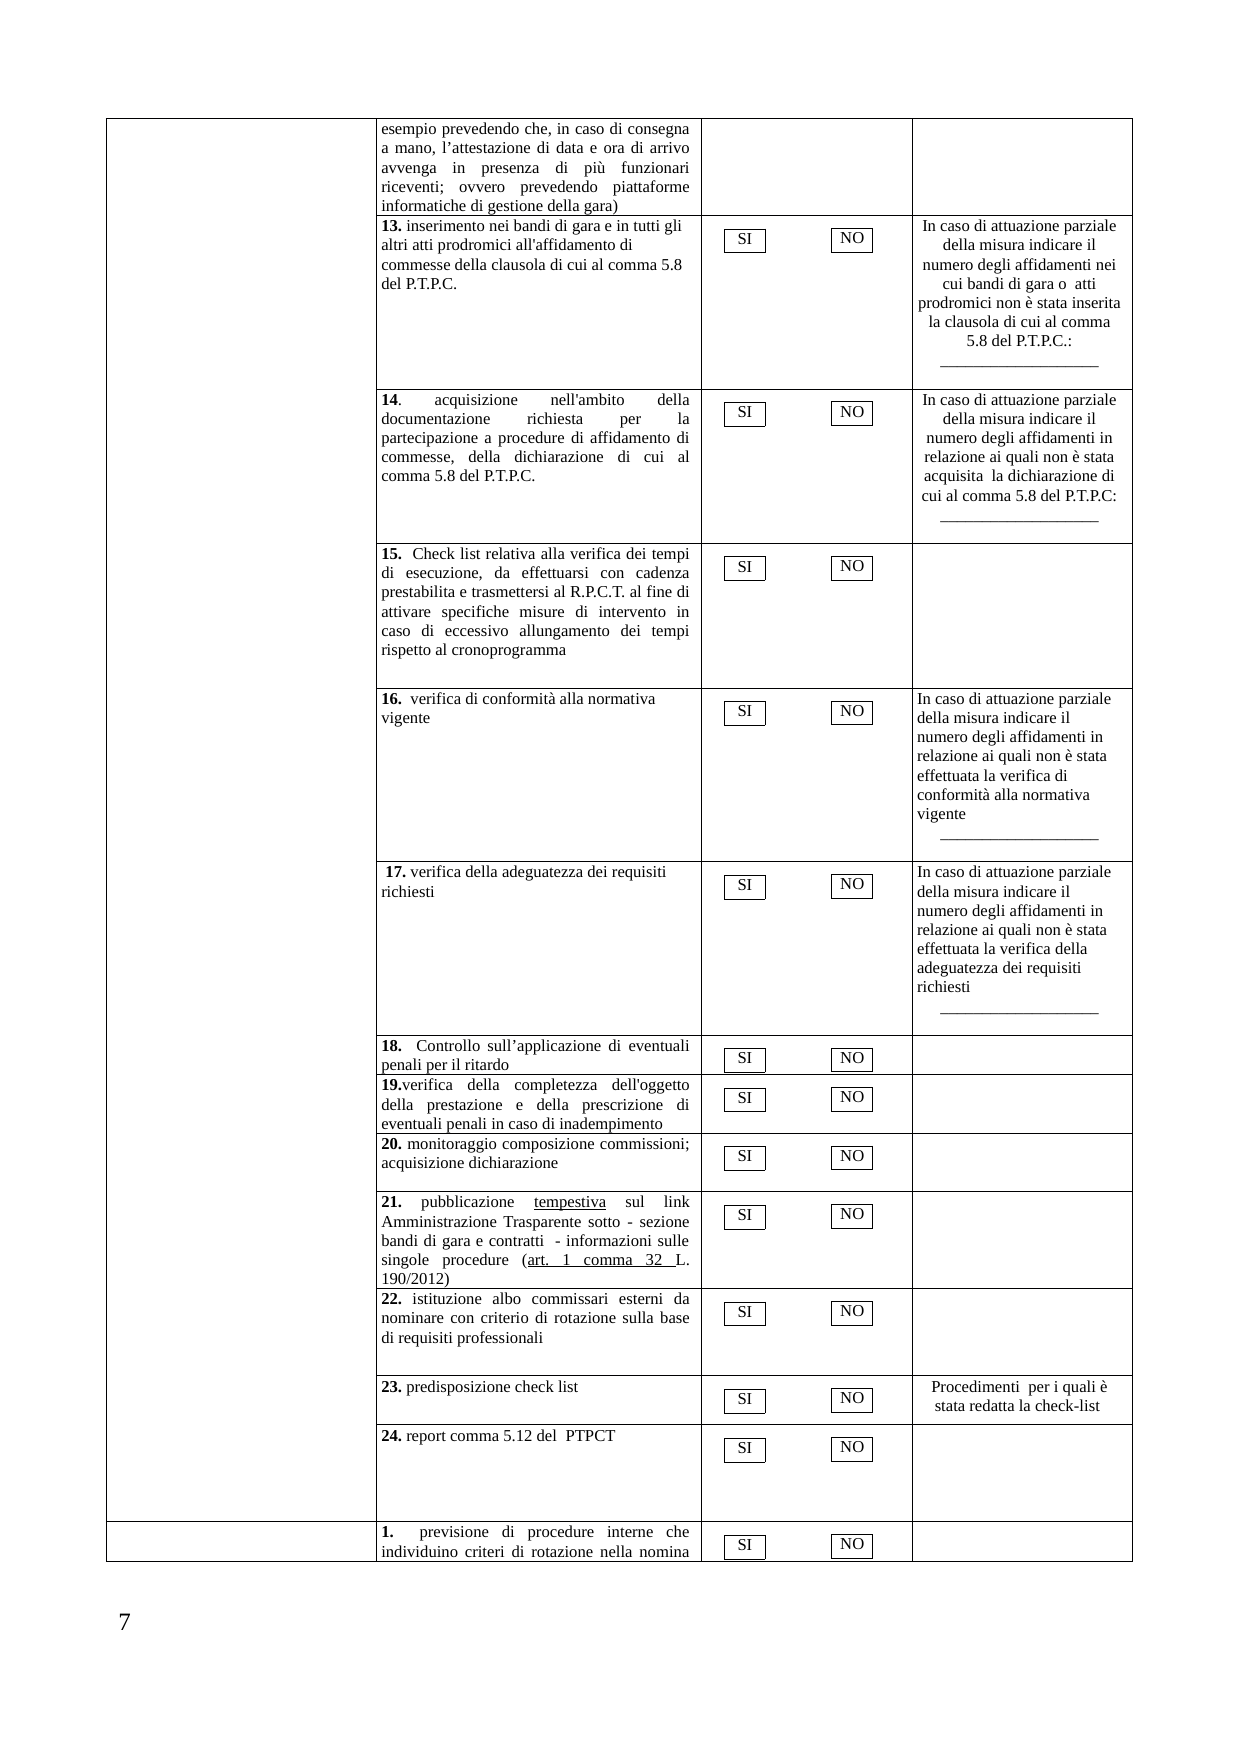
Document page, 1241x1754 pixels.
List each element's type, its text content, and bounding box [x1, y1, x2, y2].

table_cell [913, 544, 1132, 688]
table_cell [702, 119, 912, 215]
table_cell [913, 119, 1132, 215]
table_cell 22. istituzione albo commissari esterni da nominare con criterio di rotazione sulla base di requisiti professionali [377, 1289, 701, 1375]
table_cell 1. previsione di procedure interne che individuino criteri di rotazione nella nomina [377, 1522, 701, 1561]
table_cell [702, 1376, 912, 1424]
table_cell [702, 1425, 912, 1521]
table_cell [702, 1036, 912, 1074]
table_cell [913, 1289, 1132, 1375]
table_cell 14. acquisizione nell'ambito della documentazione richiesta per la partecipazione a procedure di affidamento di commesse, della dichiarazione di cui al comma 5.8 del P.T.P.C. [377, 390, 701, 543]
table_cell 18. Controllo sull’applicazione di eventuali penali per il ritardo [377, 1036, 701, 1074]
table_cell 20. monitoraggio composizione commissioni; acquisizione dichiarazione [377, 1134, 701, 1191]
table_cell In caso di attuazione parziale della misura indicare il numero degli affidamenti in relazione ai quali non è stata effettuata la verifica della adeguatezza dei requisiti richiesti ___________________ [913, 862, 1132, 1035]
table_cell esempio prevedendo che, in caso di consegna a mano, l’attestazione di data e ora di arrivo avvenga in presenza di più funzionari riceventi; ovvero prevedendo piattaforme informatiche di gestione della gara) [377, 119, 701, 215]
table_cell [913, 1036, 1132, 1074]
table_cell 24. report comma 5.12 del PTPCT [377, 1425, 701, 1521]
table_cell [913, 1522, 1132, 1561]
table_cell [702, 1522, 912, 1561]
table_cell [702, 1134, 912, 1191]
table_cell [913, 1192, 1132, 1288]
table_cell 13. inserimento nei bandi di gara e in tutti gli altri atti prodromici all'affidamento di commesse della clausola di cui al comma 5.8 del P.T.P.C. [377, 216, 701, 388]
table_cell 17. verifica della adeguatezza dei requisiti richiesti [377, 862, 701, 1035]
table_header [107, 119, 376, 1521]
table_cell 19.verifica della completezza dell'oggetto della prestazione e della prescrizione di eventuali penali in caso di inadempimento [377, 1075, 701, 1133]
table_cell [913, 1425, 1132, 1521]
table_cell [702, 689, 912, 861]
table_cell 21. pubblicazione tempestiva sul link Amministrazione Trasparente sotto - sezione bandi di gara e contratti - informazioni sulle singole procedure (art. 1 comma 32 L. 190/2012) [377, 1192, 701, 1288]
table_cell [702, 216, 912, 388]
table_cell 23. predisposizione check list [377, 1376, 701, 1424]
table_cell In caso di attuazione parziale della misura indicare il numero degli affidamenti nei cui bandi di gara o atti prodromici non è stata inserita la clausola di cui al comma 5.8 del P.T.P.C.: ___________________ [913, 216, 1132, 388]
table_cell In caso di attuazione parziale della misura indicare il numero degli affidamenti in relazione ai quali non è stata effettuata la verifica di conformità alla normativa vigente ___________________ [913, 689, 1132, 861]
table_cell Procedimenti per i quali è stata redatta la check-list [913, 1376, 1132, 1424]
table_cell [913, 1134, 1132, 1191]
table_cell In caso di attuazione parziale della misura indicare il numero degli affidamenti in relazione ai quali non è stata acquisita la dichiarazione di cui al comma 5.8 del P.T.P.C: ___________________ [913, 390, 1132, 543]
table_cell [702, 1289, 912, 1375]
table_cell 16. verifica di conformità alla normativa vigente [377, 689, 701, 861]
table_cell 15. Check list relativa alla verifica dei tempi di esecuzione, da effettuarsi con cadenza prestabilita e trasmettersi al R.P.C.T. al fine di attivare specifiche misure di intervento in caso di eccessivo allungamento dei tempi rispetto al cronoprogramma [377, 544, 701, 688]
table_cell [702, 862, 912, 1035]
table_cell [702, 1192, 912, 1288]
table_cell [702, 390, 912, 543]
table_cell [702, 544, 912, 688]
table_cell [107, 1522, 376, 1561]
table_cell [702, 1075, 912, 1133]
table_cell [913, 1075, 1132, 1133]
